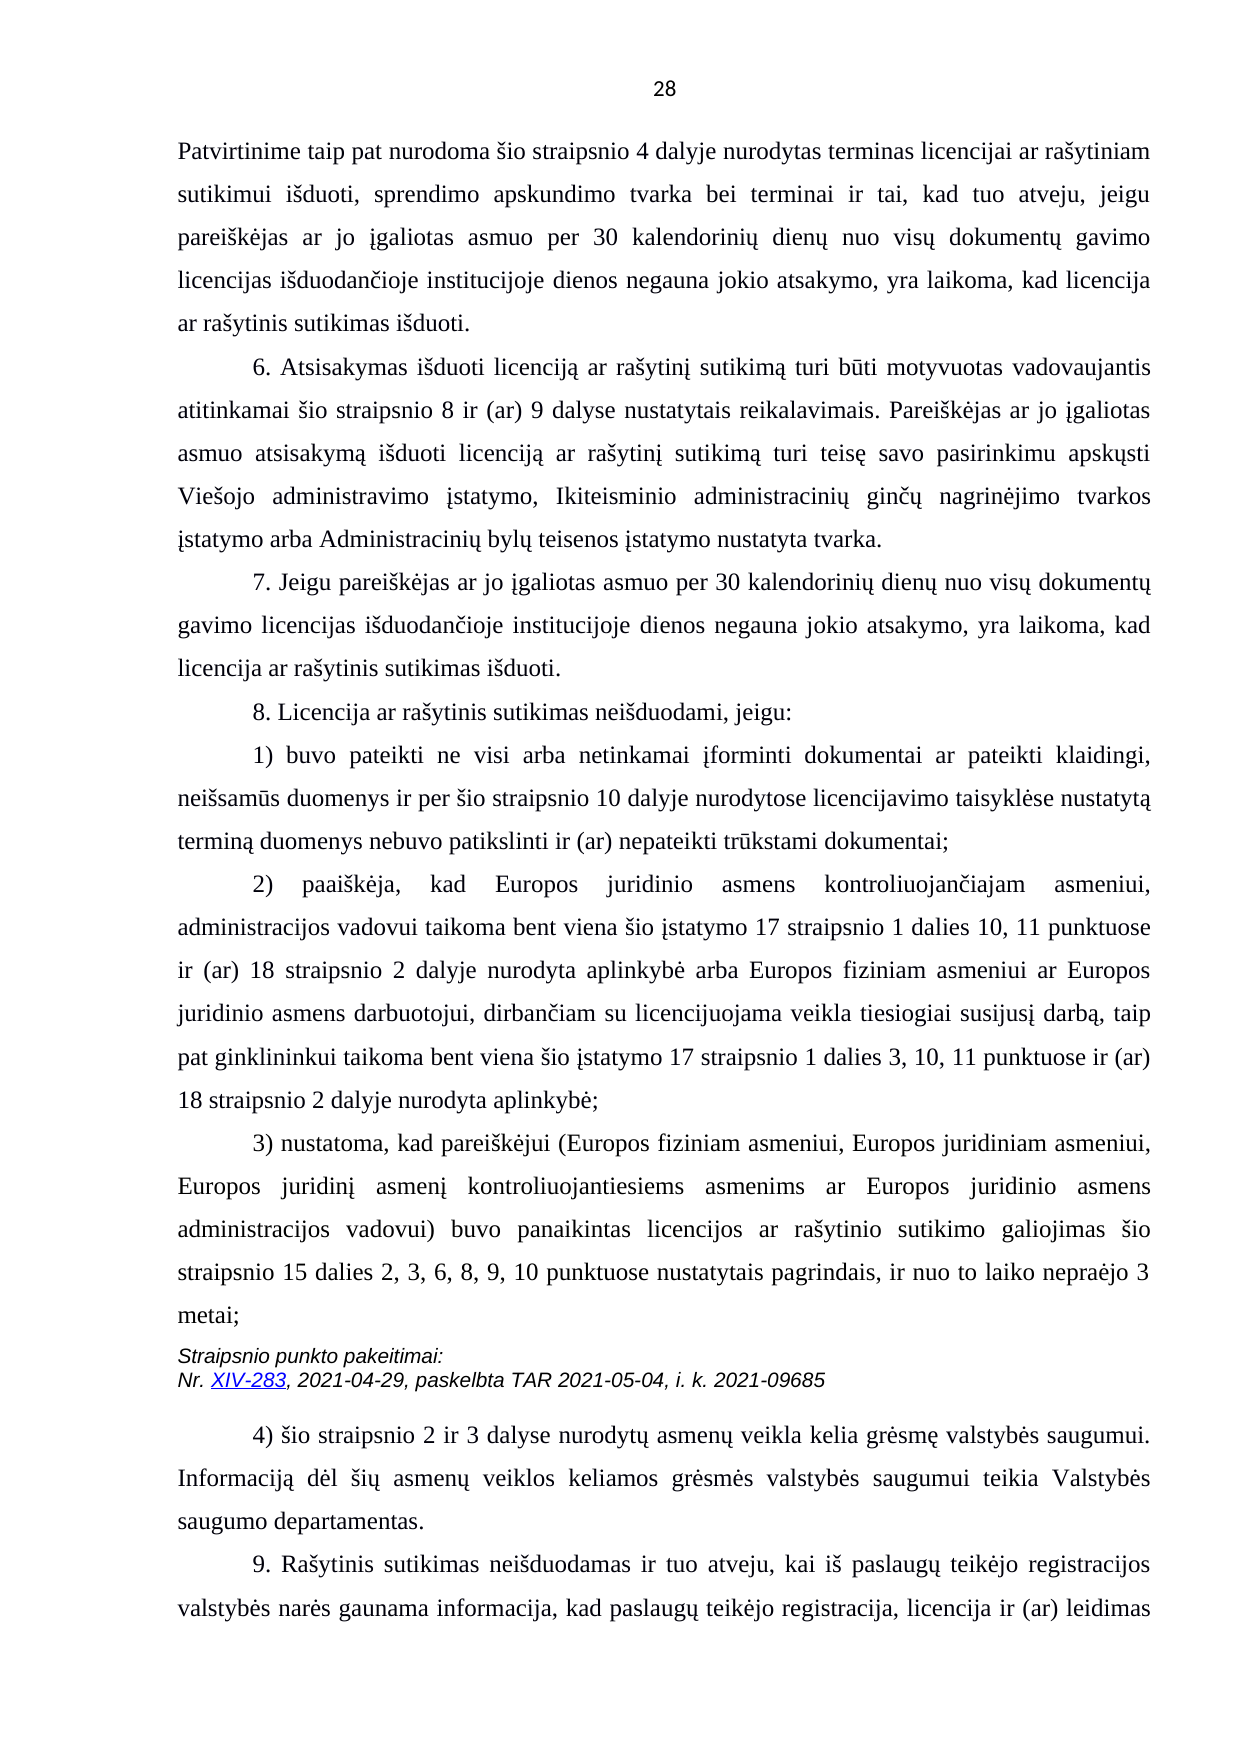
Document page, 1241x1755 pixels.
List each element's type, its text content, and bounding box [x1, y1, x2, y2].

text 3) nustatoma, kad pareiškėjui (Europos fiziniam asmeniui, Europos juridiniam asmeniui, Europos juridinį asmenį kontroliuojantiesiems asmenims ar Europos juridinio asmens administracijos vadovui) buvo panaikintas licencijos ar rašytinio sutikimo galiojimas šio straipsnio 15 dalies 2, 3, 6, 8, 9, 10 punktuose nustatytais pagrindais, ir nuo to laiko nepraėjo 3 metai; [177, 1128, 1152, 1329]
text 7. Jeigu pareiškėjas ar jo įgaliotas asmuo per 30 kalendorinių dienų nuo visų dokumentų gavimo licencijas išduodančioje institucijoje dienos negauna jokio atsakymo, yra laikoma, kad licencija ar rašytinis sutikimas išduoti. [177, 567, 1152, 682]
text 9. Rašytinis sutikimas neišduodamas ir tuo atveju, kai iš paslaugų teikėjo registracijos valstybės narės gaunama informacija, kad paslaugų teikėjo registracija, licencija ir (ar) leidimas [177, 1549, 1152, 1621]
text 6. Atsisakymas išduoti licenciją ar rašytinį sutikimą turi būti motyvuotas vadovaujantis atitinkamai šio straipsnio 8 ir (ar) 9 dalyse nustatytais reikalavimais. Pareiškėjas ar jo įgaliotas asmuo atsisakymą išduoti licenciją ar rašytinį sutikimą turi teisę savo pasirinkimu apskųsti Viešojo administravimo įstatymo, Ikiteisminio administracinių ginčų nagrinėjimo tvarkos įstatymo arba Administracinių bylų teisenos įstatymo nustatyta tvarka. [177, 352, 1152, 553]
text 8. Licencija ar rašytinis sutikimas neišduodami, jeigu: [177, 697, 1152, 725]
text Straipsnio punkto pakeitimai: [177, 1343, 1152, 1367]
text Patvirtinime taip pat nurodoma šio straipsnio 4 dalyje nurodytas terminas licencijai ar rašytiniam sutikimui išduoti, sprendimo apskundimo tvarka bei terminai ir tai, kad tuo atveju, jeigu pareiškėjas ar jo įgaliotas asmuo per 30 kalendorinių dienų nuo visų dokumentų gavimo licencijas išduodančioje institucijoje dienos negauna jokio atsakymo, yra laikoma, kad licencija ar rašytinis sutikimas išduoti. [177, 136, 1152, 337]
text 1) buvo pateikti ne visi arba netinkamai įforminti dokumentai ar pateikti klaidingi, neišsamūs duomenys ir per šio straipsnio 10 dalyje nurodytose licencijavimo taisyklėse nustatytą terminą duomenys nebuvo patikslinti ir (ar) nepateikti trūkstami dokumentai; [177, 740, 1152, 855]
text Nr. XIV-283, 2021-04-29, paskelbta TAR 2021-05-04, i. k. 2021-09685 [177, 1367, 1152, 1391]
text 4) šio straipsnio 2 ir 3 dalyse nurodytų asmenų veikla kelia grėsmę valstybės saugumui. Informaciją dėl šių asmenų veiklos keliamos grėsmės valstybės saugumui teikia Valstybės saugumo departamentas. [177, 1420, 1152, 1535]
text 2) paaiškėja, kad Europos juridinio asmens kontroliuojančiajam asmeniui, administracijos vadovui taikoma bent viena šio įstatymo 17 straipsnio 1 dalies 10, 11 punktuose ir (ar) 18 straipsnio 2 dalyje nurodyta aplinkybė arba Europos fiziniam asmeniui ar Europos juridinio asmens darbuotojui, dirbančiam su licencijuojama veikla tiesiogiai susijusį darbą, taip pat ginklininkui taikoma bent viena šio įstatymo 17 straipsnio 1 dalies 3, 10, 11 punktuose ir (ar) 18 straipsnio 2 dalyje nurodyta aplinkybė; [177, 869, 1152, 1113]
